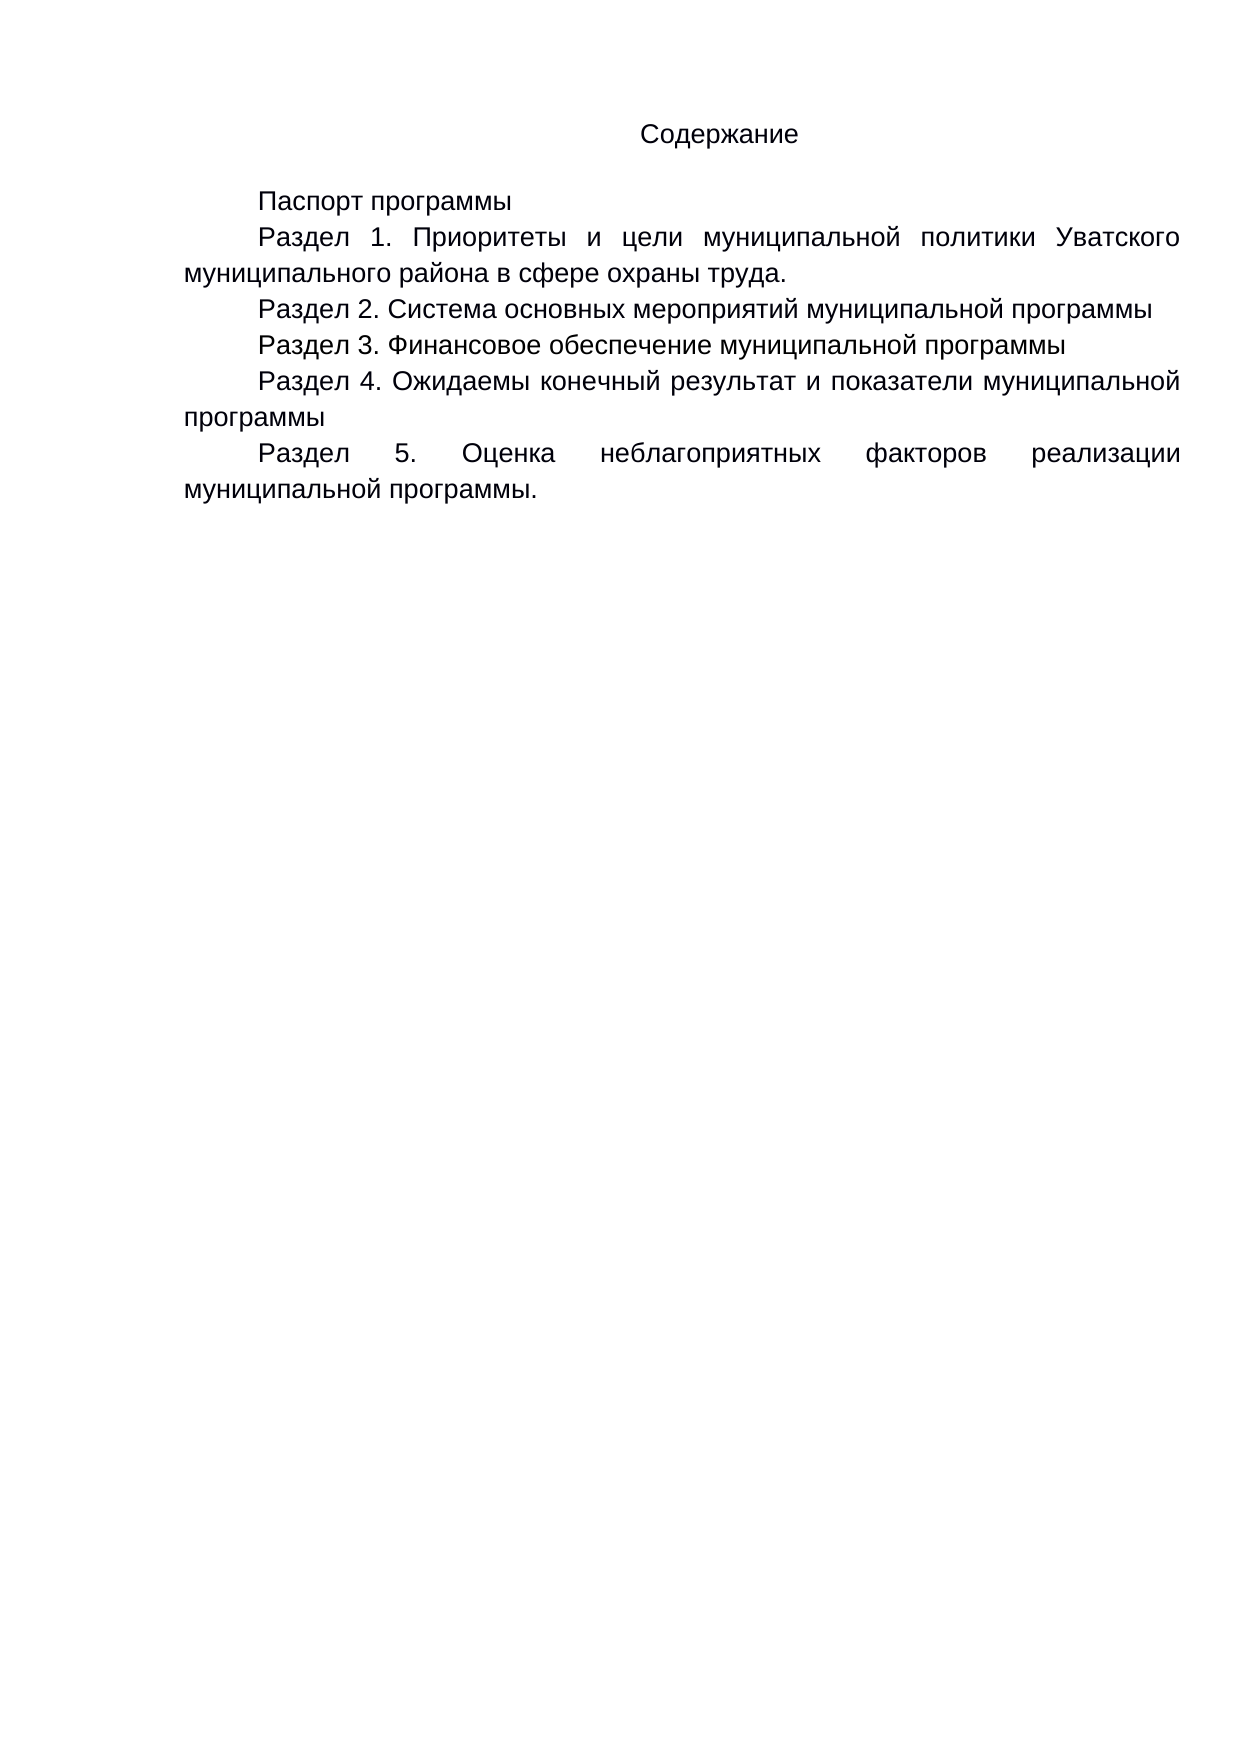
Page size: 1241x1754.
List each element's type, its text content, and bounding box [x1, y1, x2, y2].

text Раздел 5. Оценка неблагоприятных факторов реализации муниципальной программы. [184, 437, 1181, 504]
text Раздел 1. Приоритеты и цели муниципальной политики Уватского муниципального района в сфере охраны труда. [184, 221, 1181, 288]
text Раздел 2. Система основных мероприятий муниципальной программы [184, 293, 1181, 324]
text Содержание [184, 118, 1181, 149]
text Раздел 3. Финансовое обеспечение муниципальной программы [184, 329, 1181, 360]
text Раздел 4. Ожидаемы конечный результат и показатели муниципальной программы [184, 365, 1181, 432]
text Паспорт программы [184, 185, 1181, 217]
